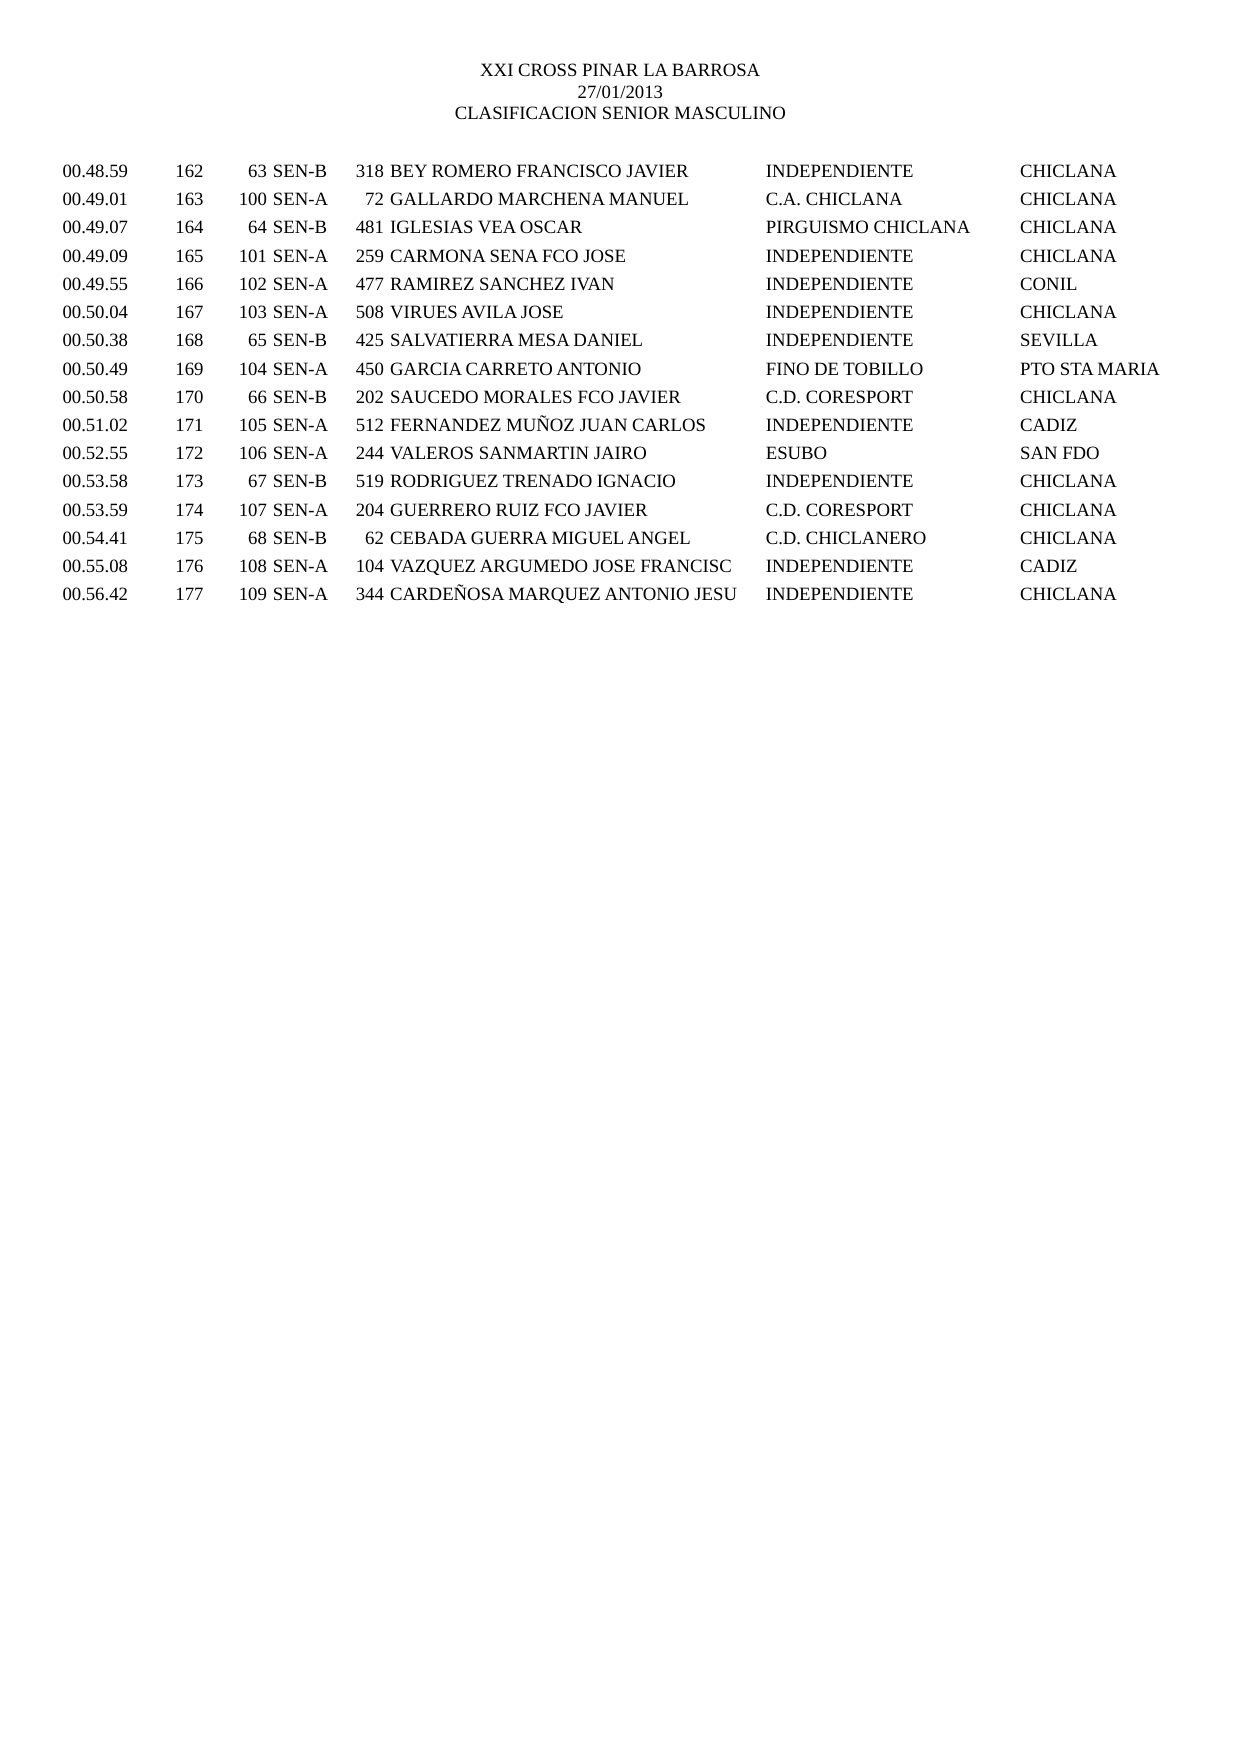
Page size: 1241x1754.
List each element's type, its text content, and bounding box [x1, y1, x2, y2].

table_cell 65 [206, 323, 269, 351]
table_cell SEN-A [270, 181, 340, 210]
table_cell 477 [340, 266, 387, 294]
table_cell 425 [340, 323, 387, 351]
table_cell 450 [340, 351, 387, 379]
table_cell 168 [141, 323, 206, 351]
table_cell 00.52.55 [59, 436, 141, 464]
table_cell 00.50.49 [59, 351, 141, 379]
table_cell ESUBO [763, 436, 1017, 464]
table_cell FERNANDEZ MUÑOZ JUAN CARLOS [387, 407, 762, 436]
table_cell 107 [206, 492, 269, 520]
table_cell SEN-A [270, 549, 340, 577]
table_cell 163 [141, 181, 206, 210]
table_cell INDEPENDIENTE [763, 238, 1017, 266]
table_cell 202 [340, 379, 387, 407]
table_cell SEN-B [270, 323, 340, 351]
table_cell PIRGUISMO CHICLANA [763, 210, 1017, 238]
table_cell INDEPENDIENTE [763, 266, 1017, 294]
table_cell 166 [141, 266, 206, 294]
table_cell 00.55.08 [59, 549, 141, 577]
table_cell INDEPENDIENTE [763, 407, 1017, 436]
table_cell 68 [206, 520, 269, 548]
table_cell 512 [340, 407, 387, 436]
table_cell VIRUES AVILA JOSE [387, 294, 762, 323]
table_cell 172 [141, 436, 206, 464]
table_cell 244 [340, 436, 387, 464]
table_cell 108 [206, 549, 269, 577]
table_cell 00.48.59 [59, 153, 141, 181]
table_cell 508 [340, 294, 387, 323]
table_cell 175 [141, 520, 206, 548]
table_cell SALVATIERRA MESA DANIEL [387, 323, 762, 351]
table_cell CHICLANA [1017, 181, 1181, 210]
table_cell INDEPENDIENTE [763, 323, 1017, 351]
table_cell 481 [340, 210, 387, 238]
table_cell 165 [141, 238, 206, 266]
table_cell 64 [206, 210, 269, 238]
table_cell SEN-B [270, 379, 340, 407]
table_cell SEN-B [270, 520, 340, 548]
table_cell 176 [141, 549, 206, 577]
table_cell 170 [141, 379, 206, 407]
table_cell 171 [141, 407, 206, 436]
table_cell CHICLANA [1017, 464, 1181, 492]
table_cell SEN-A [270, 436, 340, 464]
table_cell CARDEÑOSA MARQUEZ ANTONIO JESU [387, 577, 762, 605]
table_cell 00.49.09 [59, 238, 141, 266]
table_cell INDEPENDIENTE [763, 153, 1017, 181]
table_cell 106 [206, 436, 269, 464]
table_cell FINO DE TOBILLO [763, 351, 1017, 379]
table_cell CHICLANA [1017, 294, 1181, 323]
table_cell 00.54.41 [59, 520, 141, 548]
table_cell SEN-A [270, 577, 340, 605]
table_cell 00.53.59 [59, 492, 141, 520]
table_cell INDEPENDIENTE [763, 294, 1017, 323]
table_cell BEY ROMERO FRANCISCO JAVIER [387, 153, 762, 181]
table_cell 109 [206, 577, 269, 605]
table_cell 344 [340, 577, 387, 605]
table_cell CHICLANA [1017, 577, 1181, 605]
table_cell 162 [141, 153, 206, 181]
table_cell VAZQUEZ ARGUMEDO JOSE FRANCISC [387, 549, 762, 577]
table_cell CADIZ [1017, 549, 1181, 577]
table_cell SEN-B [270, 153, 340, 181]
table_cell 67 [206, 464, 269, 492]
table_cell CHICLANA [1017, 520, 1181, 548]
table_cell 103 [206, 294, 269, 323]
table_cell CARMONA SENA FCO JOSE [387, 238, 762, 266]
table_cell INDEPENDIENTE [763, 464, 1017, 492]
table_cell 00.49.01 [59, 181, 141, 210]
table_cell 519 [340, 464, 387, 492]
table_cell SEN-B [270, 210, 340, 238]
table_cell SEN-A [270, 294, 340, 323]
table_cell SEN-A [270, 407, 340, 436]
table_cell CEBADA GUERRA MIGUEL ANGEL [387, 520, 762, 548]
table_cell C.D. CORESPORT [763, 379, 1017, 407]
table_cell 00.49.07 [59, 210, 141, 238]
table_cell GALLARDO MARCHENA MANUEL [387, 181, 762, 210]
table_cell 204 [340, 492, 387, 520]
table_cell 105 [206, 407, 269, 436]
table_cell SEN-A [270, 351, 340, 379]
table_cell IGLESIAS VEA OSCAR [387, 210, 762, 238]
table_cell RODRIGUEZ TRENADO IGNACIO [387, 464, 762, 492]
table_cell 00.53.58 [59, 464, 141, 492]
table_cell 102 [206, 266, 269, 294]
table_cell 169 [141, 351, 206, 379]
table_cell GARCIA CARRETO ANTONIO [387, 351, 762, 379]
table_cell 00.50.04 [59, 294, 141, 323]
table_cell CHICLANA [1017, 379, 1181, 407]
table_cell 62 [340, 520, 387, 548]
table_cell C.D. CORESPORT [763, 492, 1017, 520]
table_cell RAMIREZ SANCHEZ IVAN [387, 266, 762, 294]
table_cell CHICLANA [1017, 153, 1181, 181]
table_cell CONIL [1017, 266, 1181, 294]
table_cell INDEPENDIENTE [763, 549, 1017, 577]
table_cell C.D. CHICLANERO [763, 520, 1017, 548]
table_cell 00.50.58 [59, 379, 141, 407]
table_cell CHICLANA [1017, 238, 1181, 266]
table_cell 63 [206, 153, 269, 181]
table_cell 00.50.38 [59, 323, 141, 351]
table_cell 318 [340, 153, 387, 181]
table_cell SEVILLA [1017, 323, 1181, 351]
table_cell 174 [141, 492, 206, 520]
table_cell 104 [206, 351, 269, 379]
table_cell 00.51.02 [59, 407, 141, 436]
table_cell 66 [206, 379, 269, 407]
table_cell SEN-B [270, 464, 340, 492]
table_cell SAN FDO [1017, 436, 1181, 464]
table_cell SAUCEDO MORALES FCO JAVIER [387, 379, 762, 407]
table_cell 259 [340, 238, 387, 266]
table_cell 173 [141, 464, 206, 492]
table_cell PTO STA MARIA [1017, 351, 1181, 379]
table_cell VALEROS SANMARTIN JAIRO [387, 436, 762, 464]
table_cell SEN-A [270, 238, 340, 266]
table_cell CHICLANA [1017, 492, 1181, 520]
table_cell 100 [206, 181, 269, 210]
table_cell SEN-A [270, 492, 340, 520]
table_cell 177 [141, 577, 206, 605]
table_cell 101 [206, 238, 269, 266]
table_cell 72 [340, 181, 387, 210]
table_cell 164 [141, 210, 206, 238]
table_cell SEN-A [270, 266, 340, 294]
table_cell GUERRERO RUIZ FCO JAVIER [387, 492, 762, 520]
table_cell INDEPENDIENTE [763, 577, 1017, 605]
table_cell 00.49.55 [59, 266, 141, 294]
table_cell CADIZ [1017, 407, 1181, 436]
table_cell C.A. CHICLANA [763, 181, 1017, 210]
table_cell 104 [340, 549, 387, 577]
table_cell CHICLANA [1017, 210, 1181, 238]
table_cell 167 [141, 294, 206, 323]
table_cell 00.56.42 [59, 577, 141, 605]
